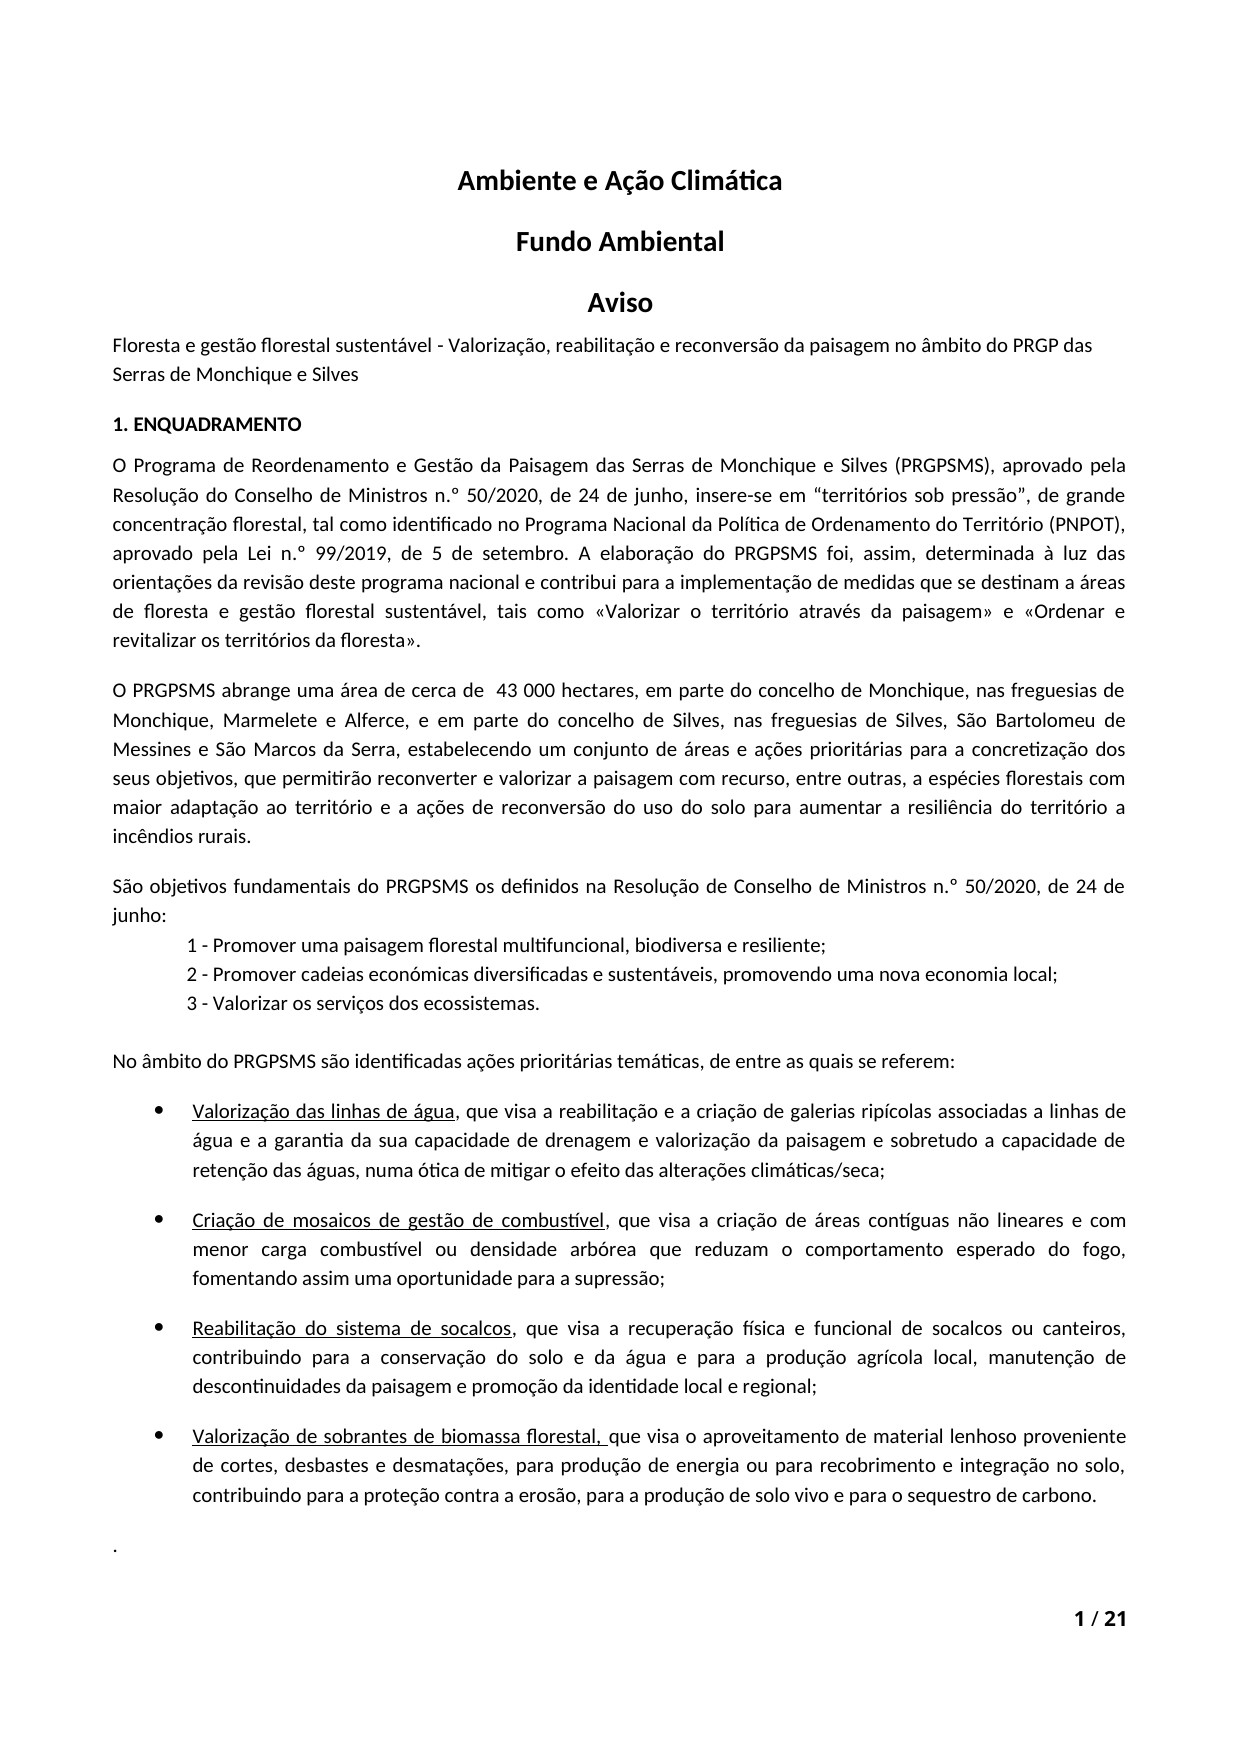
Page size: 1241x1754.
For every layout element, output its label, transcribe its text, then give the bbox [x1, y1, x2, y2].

text 1. ENQUADRAMENTO [112, 411, 1128, 436]
text Floresta e gestão florestal sustentável - Valorização, reabilitação e reconversão da paisagem no âmbito do PRGP das Serras de Monchique e Silves [112, 332, 1128, 386]
text 1 - Promover uma paisagem florestal multifuncional, biodiversa e resiliente; [112, 932, 1128, 957]
text . [112, 1532, 1128, 1557]
list Valorização das linhas de água, que visa a reabilitação e a criação de galerias ripícolas associadas a linhas de água e a garantia da sua capacidade de drenagem e valorização da paisagem e sobretudo a capacidade de retenção das águas, numa ótica de mitigar o efeito das alterações climáticas/seca; [155, 1098, 1128, 1182]
text O Programa de Reordenamento e Gestão da Paisagem das Serras de Monchique e Silves (PRGPSMS), aprovado pela Resolução do Conselho de Ministros n.º 50/2020, de 24 de junho, insere-se em “territórios sob pressão”, de grande concentração florestal, tal como identificado no Programa Nacional da Política de Ordenamento do Território (PNPOT), aprovado pela Lei n.º 99/2019, de 5 de setembro. A elaboração do PRGPSMS foi, assim, determinada à luz das orientações da revisão deste programa nacional e contribui para a implementação de medidas que se destinam a áreas de floresta e gestão florestal sustentável, tais como «Valorizar o território através da paisagem» e «Ordenar e revitalizar os territórios da floresta». [112, 453, 1128, 653]
text No âmbito do PRGPSMS são identificadas ações prioritárias temáticas, de entre as quais se referem: [112, 1048, 1128, 1074]
text Fundo Ambiental [112, 223, 1128, 259]
text Ambiente e Ação Climática [112, 162, 1128, 198]
text 3 - Valorizar os serviços dos ecossistemas. [112, 990, 1128, 1016]
text 2 - Promover cadeias económicas diversificadas e sustentáveis, promovendo uma nova economia local; [112, 961, 1128, 986]
list Criação de mosaicos de gestão de combustível, que visa a criação de áreas contíguas não lineares e com menor carga combustível ou densidade arbórea que reduzam o comportamento esperado do fogo, fomentando assim uma oportunidade para a supressão; [155, 1207, 1128, 1291]
list Reabilitação do sistema de socalcos, que visa a recuperação física e funcional de socalcos ou canteiros, contribuindo para a conservação do solo e da água e para a produção agrícola local, manutenção de descontinuidades da paisagem e promoção da identidade local e regional; [155, 1315, 1128, 1399]
text Aviso [112, 284, 1128, 319]
list Valorização de sobrantes de biomassa florestal, que visa o aproveitamento de material lenhoso proveniente de cortes, desbastes e desmatações, para produção de energia ou para recobrimento e integração no solo, contribuindo para a proteção contra a erosão, para a produção de solo vivo e para o sequestro de carbono. [155, 1423, 1128, 1507]
text O PRGPSMS abrange uma área de cerca de 43 000 hectares, em parte do concelho de Monchique, nas freguesias de Monchique, Marmelete e Alferce, e em parte do concelho de Silves, nas freguesias de Silves, São Bartolomeu de Messines e São Marcos da Serra, estabelecendo um conjunto de áreas e ações prioritárias para a concretização dos seus objetivos, que permitirão reconverter e valorizar a paisagem com recurso, entre outras, a espécies florestais com maior adaptação ao território e a ações de reconversão do uso do solo para aumentar a resiliência do território a incêndios rurais. [112, 678, 1128, 849]
text São objetivos fundamentais do PRGPSMS os definidos na Resolução de Conselho de Ministros n.º 50/2020, de 24 de junho: [112, 873, 1128, 928]
